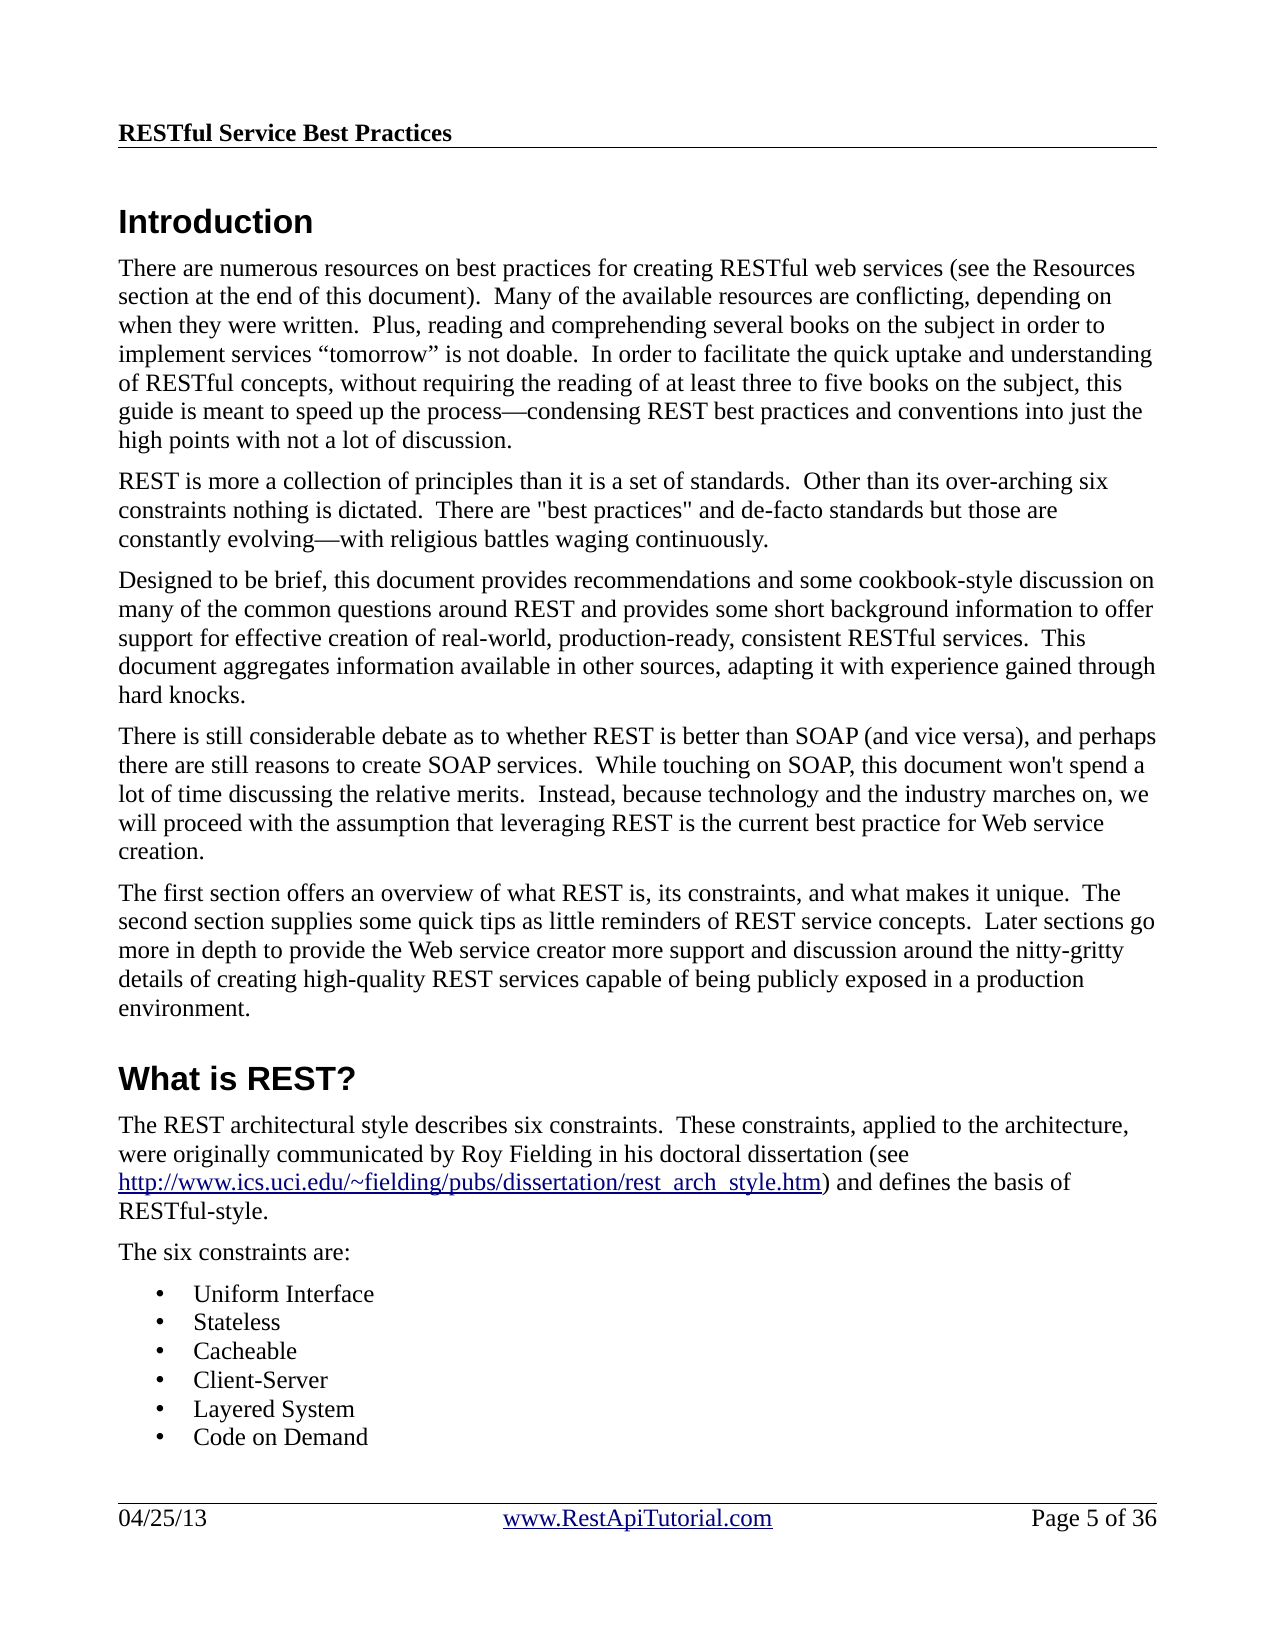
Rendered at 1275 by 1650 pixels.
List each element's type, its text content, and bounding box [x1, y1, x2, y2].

list Uniform Interface [156, 1279, 1157, 1307]
subtitle What is REST? [118, 1059, 1157, 1097]
text The REST architectural style describes six constraints. These constraints, applied to the architecture, were originally communicated by Roy Fielding in his doctoral dissertation (see http://www.ics.uci.edu/~fielding/pubs/dissertation/rest_arch_style.htm) and defines the basis of RESTful-style. [118, 1110, 1157, 1225]
text Designed to be brief, this document provides recommendations and some cookbook-style discussion on many of the common questions around REST and provides some short background information to offer support for effective creation of real-world, production-ready, consistent RESTful services. This document aggregates information available in other sources, adapting it with experience gained through hard knocks. [118, 565, 1157, 709]
subtitle Introduction [118, 201, 1157, 240]
list Client-Server [156, 1365, 1157, 1394]
list Cacheable [156, 1336, 1157, 1365]
list Layered System [156, 1394, 1157, 1422]
text There is still considerable debate as to whether REST is better than SOAP (and vice versa), and perhaps there are still reasons to create SOAP services. While touching on SOAP, this document won't spend a lot of time discussing the relative merits. Instead, because technology and the industry marches on, we will proceed with the assumption that leveraging REST is the current best practice for Web service creation. [118, 721, 1157, 865]
text The first section offers an overview of what REST is, its constraints, and what makes it unique. The second section supplies some quick tips as little reminders of REST service concepts. Later sections go more in depth to provide the Web service creator more support and discussion around the nitty-gritty details of creating high-quality REST services capable of being publicly exposed in a production environment. [118, 878, 1157, 1021]
text REST is more a collection of principles than it is a set of standards. Other than its over-arching six constraints nothing is dictated. There are "best practices" and de-facto standards but those are constantly evolving—with religious battles waging continuously. [118, 466, 1157, 553]
text There are numerous resources on best practices for creating RESTful web services (see the Resources section at the end of this document). Many of the available resources are conflicting, depending on when they were written. Plus, reading and comprehending several books on the subject in order to implement services “tomorrow” is not doable. In order to facilitate the quick uptake and understanding of RESTful concepts, without requiring the reading of at least three to five books on the subject, this guide is meant to speed up the process—condensing REST best practices and conventions into just the high points with not a lot of discussion. [118, 253, 1157, 454]
text The six constraints are: [118, 1237, 1157, 1266]
list Stateless [156, 1307, 1157, 1336]
list Code on Demand [156, 1422, 1157, 1451]
